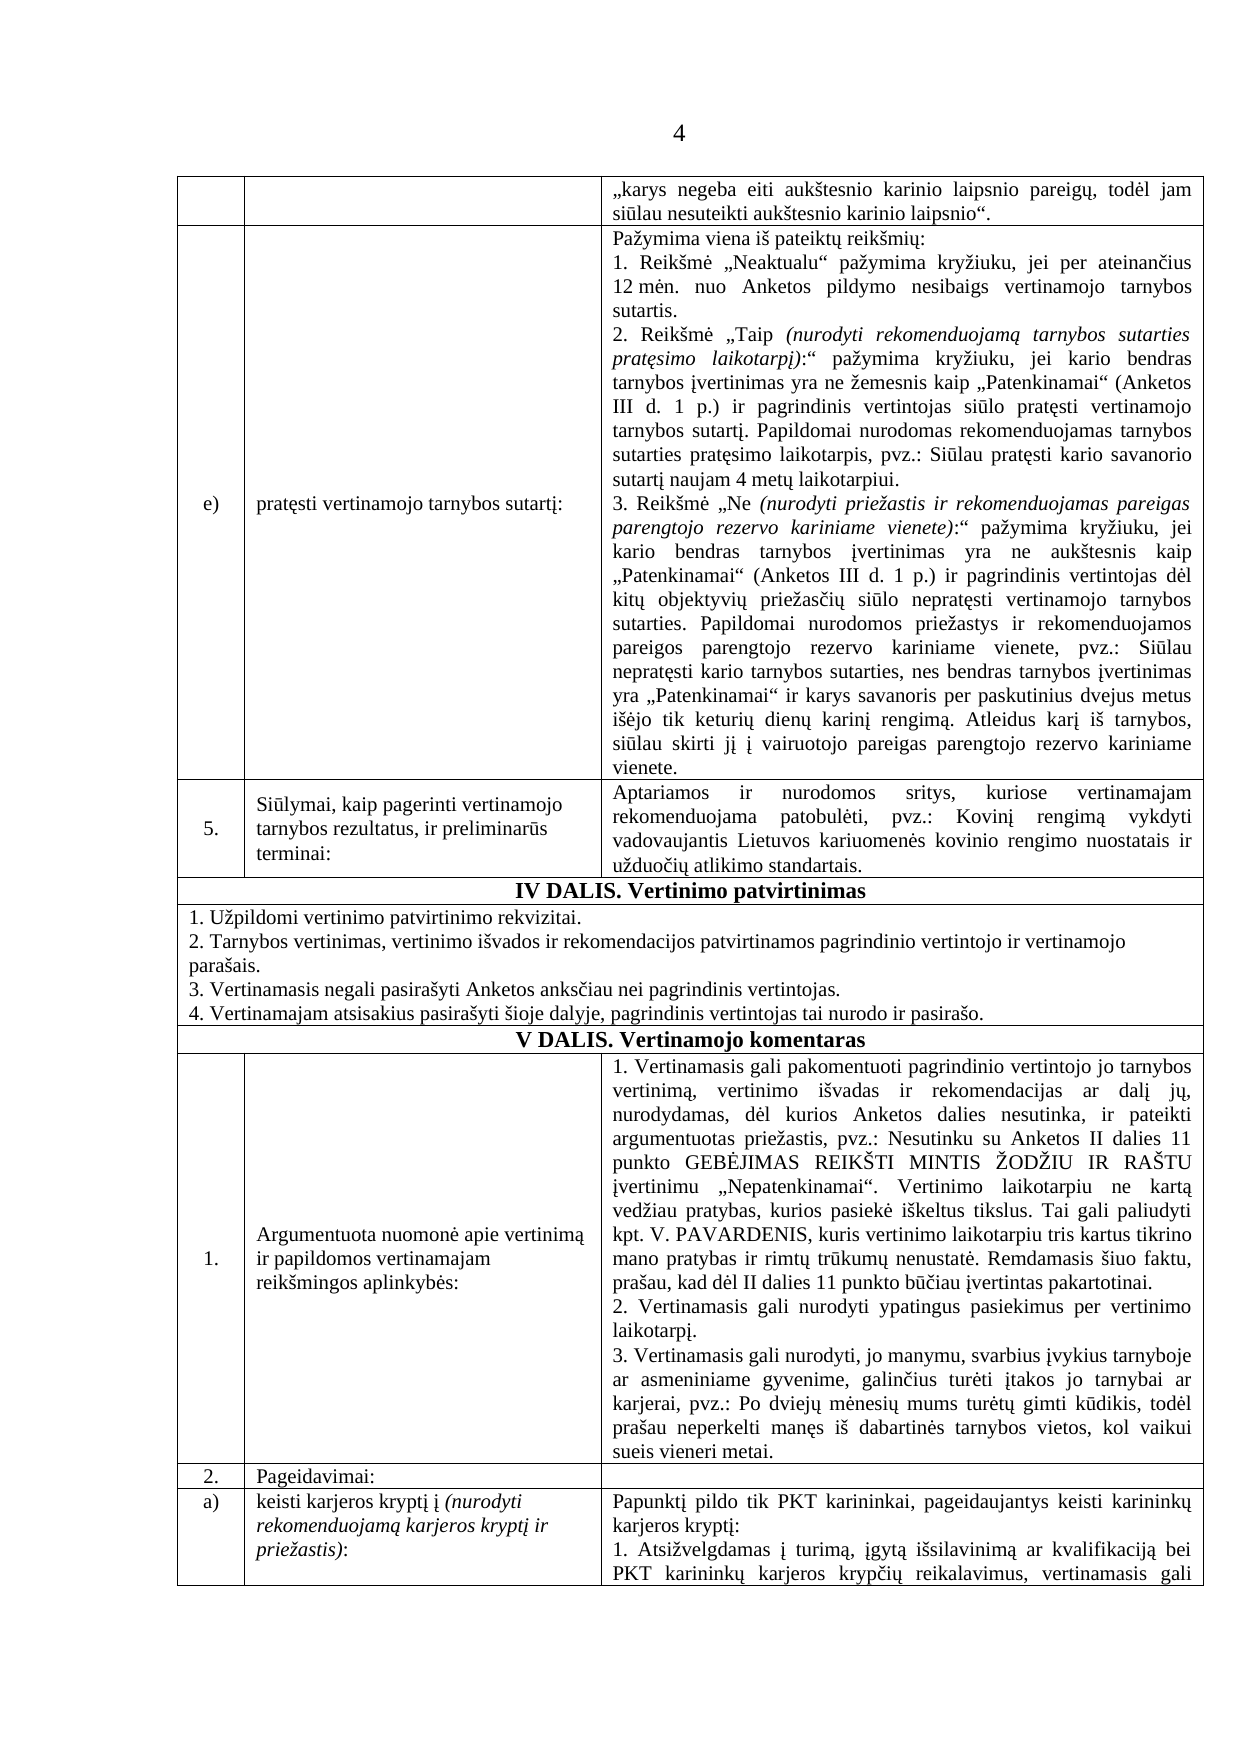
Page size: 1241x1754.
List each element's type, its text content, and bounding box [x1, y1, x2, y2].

table_cell [602, 1464, 1203, 1488]
table_cell V DALIS. Vertinamojo komentaras [178, 1026, 1203, 1053]
table_cell „karys negeba eiti aukštesnio karinio laipsnio pareigų, todėl jam siūlau nesuteikti aukštesnio karinio laipsnio“. [602, 177, 1203, 225]
table_cell 2. [178, 1464, 244, 1488]
table_cell Siūlymai, kaip pagerinti vertinamojo tarnybos rezultatus, ir preliminarūs terminai: [245, 780, 601, 877]
table_cell 1. Vertinamasis gali pakomentuoti pagrindinio vertintojo jo tarnybos vertinimą, vertinimo išvadas ir rekomendacijas ar dalį jų, nurodydamas, dėl kurios Anketos dalies nesutinka, ir pateikti argumentuotas priežastis, pvz.: Nesutinku su Anketos II dalies 11 punkto GEBĖJIMAS REIKŠTI MINTIS ŽODŽIU IR RAŠTU įvertinimu „Nepatenkinamai“. Vertinimo laikotarpiu ne kartą vedžiau pratybas, kurios pasiekė iškeltus tikslus. Tai gali paliudyti kpt. V. PAVARDENIS, kuris vertinimo laikotarpiu tris kartus tikrino mano pratybas ir rimtų trūkumų nenustatė. Remdamasis šiuo faktu, prašau, kad dėl II dalies 11 punkto būčiau įvertintas pakartotinai. 2. Vertinamasis gali nurodyti ypatingus pasiekimus per vertinimo laikotarpį. 3. Vertinamasis gali nurodyti, jo manymu, svarbius įvykius tarnyboje ar asmeniniame gyvenime, galinčius turėti įtakos jo tarnybai ar karjerai, pvz.: Po dviejų mėnesių mums turėtų gimti kūdikis, todėl prašau neperkelti manęs iš dabartinės tarnybos vietos, kol vaikui sueis vieneri metai. [602, 1054, 1203, 1463]
table_cell 1. Užpildomi vertinimo patvirtinimo rekvizitai. 2. Tarnybos vertinimas, vertinimo išvados ir rekomendacijos patvirtinamos pagrindinio vertintojo ir vertinamojo parašais. 3. Vertinamasis negali pasirašyti Anketos anksčiau nei pagrindinis vertintojas. 4. Vertinamajam atsisakius pasirašyti šioje dalyje, pagrindinis vertintojas tai nurodo ir pasirašo. [178, 905, 1203, 1025]
table_cell pratęsti vertinamojo tarnybos sutartį: [245, 226, 601, 779]
table_cell Aptariamos ir nurodomos sritys, kuriose vertinamajam rekomenduojama patobulėti, pvz.: Kovinį rengimą vykdyti vadovaujantis Lietuvos kariuomenės kovinio rengimo nuostatais ir užduočių atlikimo standartais. [602, 780, 1203, 877]
table_cell Argumentuota nuomonė apie vertinimą ir papildomos vertinamajam reikšmingos aplinkybės: [245, 1054, 601, 1463]
table_cell keisti karjeros kryptį į (nurodyti rekomenduojamą karjeros kryptį ir priežastis): [245, 1489, 601, 1585]
table_cell [178, 177, 244, 225]
table_cell [245, 177, 601, 225]
table_cell Papunktį pildo tik PKT karininkai, pageidaujantys keisti karininkų karjeros kryptį: 1. Atsižvelgdamas į turimą, įgytą išsilavinimą ar kvalifikaciją bei PKT karininkų karjeros krypčių reikalavimus, vertinamasis gali [602, 1489, 1203, 1585]
table_cell Pažymima viena iš pateiktų reikšmių: 1. Reikšmė „Neaktualu“ pažymima kryžiuku, jei per ateinančius 12 mėn. nuo Anketos pildymo nesibaigs vertinamojo tarnybos sutartis. 2. Reikšmė „Taip (nurodyti rekomenduojamą tarnybos sutarties pratęsimo laikotarpį):“ pažymima kryžiuku, jei kario bendras tarnybos įvertinimas yra ne žemesnis kaip „Patenkinamai“ (Anketos III d. 1 p.) ir pagrindinis vertintojas siūlo pratęsti vertinamojo tarnybos sutartį. Papildomai nurodomas rekomenduojamas tarnybos sutarties pratęsimo laikotarpis, pvz.: Siūlau pratęsti kario savanorio sutartį naujam 4 metų laikotarpiui. 3. Reikšmė „Ne (nurodyti priežastis ir rekomenduojamas pareigas parengtojo rezervo kariniame vienete):“ pažymima kryžiuku, jei kario bendras tarnybos įvertinimas yra ne aukštesnis kaip „Patenkinamai“ (Anketos III d. 1 p.) ir pagrindinis vertintojas dėl kitų objektyvių priežasčių siūlo nepratęsti vertinamojo tarnybos sutarties. Papildomai nurodomos priežastys ir rekomenduojamos pareigos parengtojo rezervo kariniame vienete, pvz.: Siūlau nepratęsti kario tarnybos sutarties, nes bendras tarnybos įvertinimas yra „Patenkinamai“ ir karys savanoris per paskutinius dvejus metus išėjo tik keturių dienų karinį rengimą. Atleidus karį iš tarnybos, siūlau skirti jį į vairuotojo pareigas parengtojo rezervo kariniame vienete. [602, 226, 1203, 779]
table_cell Pageidavimai: [245, 1464, 601, 1488]
table_cell a) [178, 1489, 244, 1585]
table_cell IV DALIS. Vertinimo patvirtinimas [178, 878, 1203, 904]
table_cell 1. [178, 1054, 244, 1463]
table_cell e) [178, 226, 244, 779]
table_cell 5. [178, 780, 244, 877]
